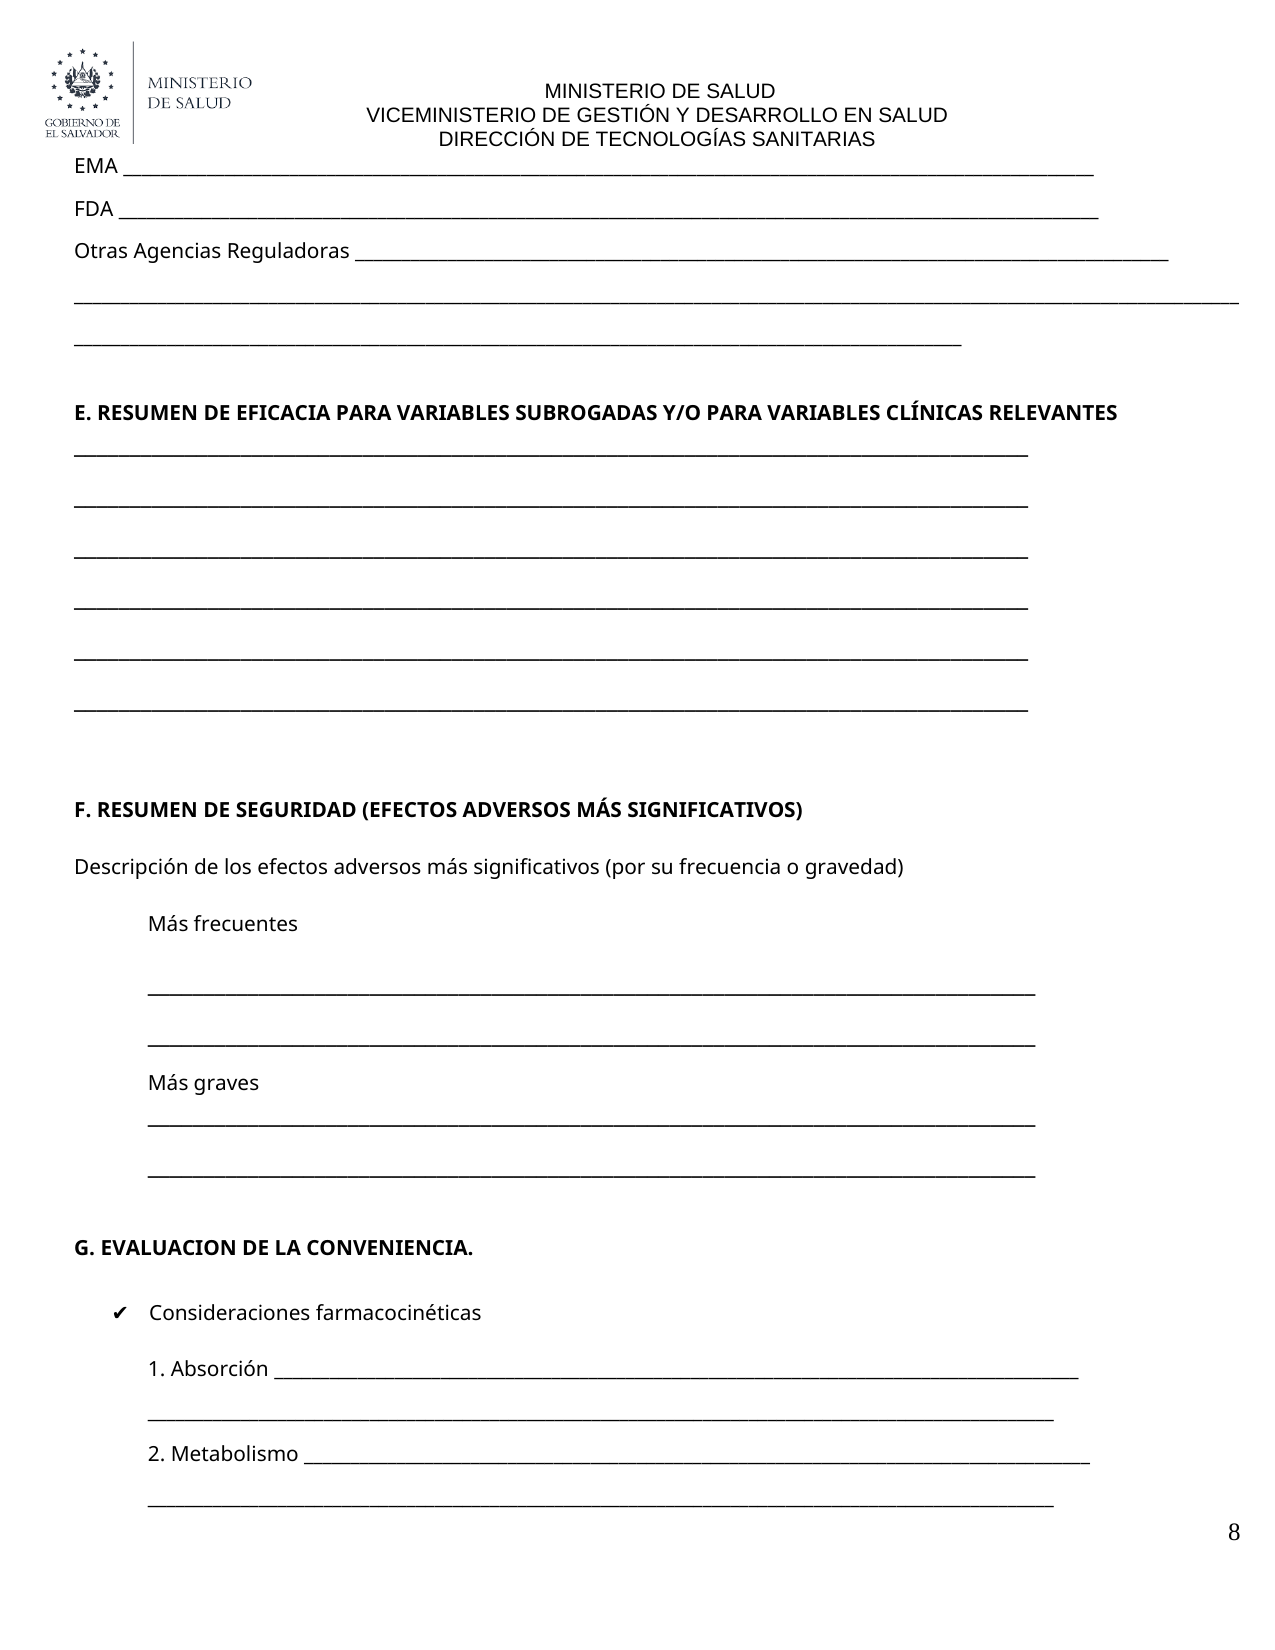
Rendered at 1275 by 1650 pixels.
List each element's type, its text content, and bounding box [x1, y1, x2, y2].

text F. RESUMEN DE SEGURIDAD (EFECTOS ADVERSOS MÁS SIGNIFICATIVOS) [74, 795, 1240, 824]
text G. EVALUACION DE LA CONVENIENCIA. [74, 1233, 1240, 1261]
text ______________________________________________________________________________________ [74, 631, 1240, 665]
text ______________________________________________________________________________________ [74, 682, 1240, 716]
text __________________________________________________________________________________________________ [74, 1482, 1240, 1510]
text ________________________________________________________________________________ [74, 1097, 1240, 1131]
text ______________________________________________________________________________________ [74, 427, 1240, 461]
text __________________________________________________________________________________________________ [74, 1397, 1240, 1425]
text Más frecuentes [74, 909, 1240, 938]
picture [40, 41, 255, 144]
text ______________________________________________________________________________________ [74, 478, 1240, 512]
list Consideraciones farmacocinéticas [111, 1290, 1240, 1333]
text ________________________________________________________________________________ [74, 1148, 1240, 1182]
text EMA _________________________________________________________________________________________________________ [74, 151, 1240, 179]
text Otras Agencias Reguladoras ________________________________________________________________________________________ [74, 236, 1240, 265]
text E. RESUMEN DE EFICACIA PARA VARIABLES SUBROGADAS Y/O PARA VARIABLES CLÍNICAS RELEVANTES [74, 398, 1240, 427]
text ________________________________________________________________________________ [74, 1017, 1240, 1051]
text ________________________________________________________________________________ [74, 966, 1240, 1000]
text 2. Metabolismo _____________________________________________________________________________________ [74, 1439, 1240, 1468]
text Más graves [74, 1068, 1240, 1097]
text ______________________________________________________________________________________ [74, 580, 1240, 614]
text 1. Absorción _______________________________________________________________________________________ [74, 1354, 1240, 1382]
text ______________________________________________________________________________________________________________________________________________________________________________________________________________________________ [74, 279, 1240, 350]
text ______________________________________________________________________________________ [74, 529, 1240, 563]
text Descripción de los efectos adversos más significativos (por su frecuencia o gravedad) [74, 852, 1240, 881]
text FDA __________________________________________________________________________________________________________ [74, 194, 1240, 222]
